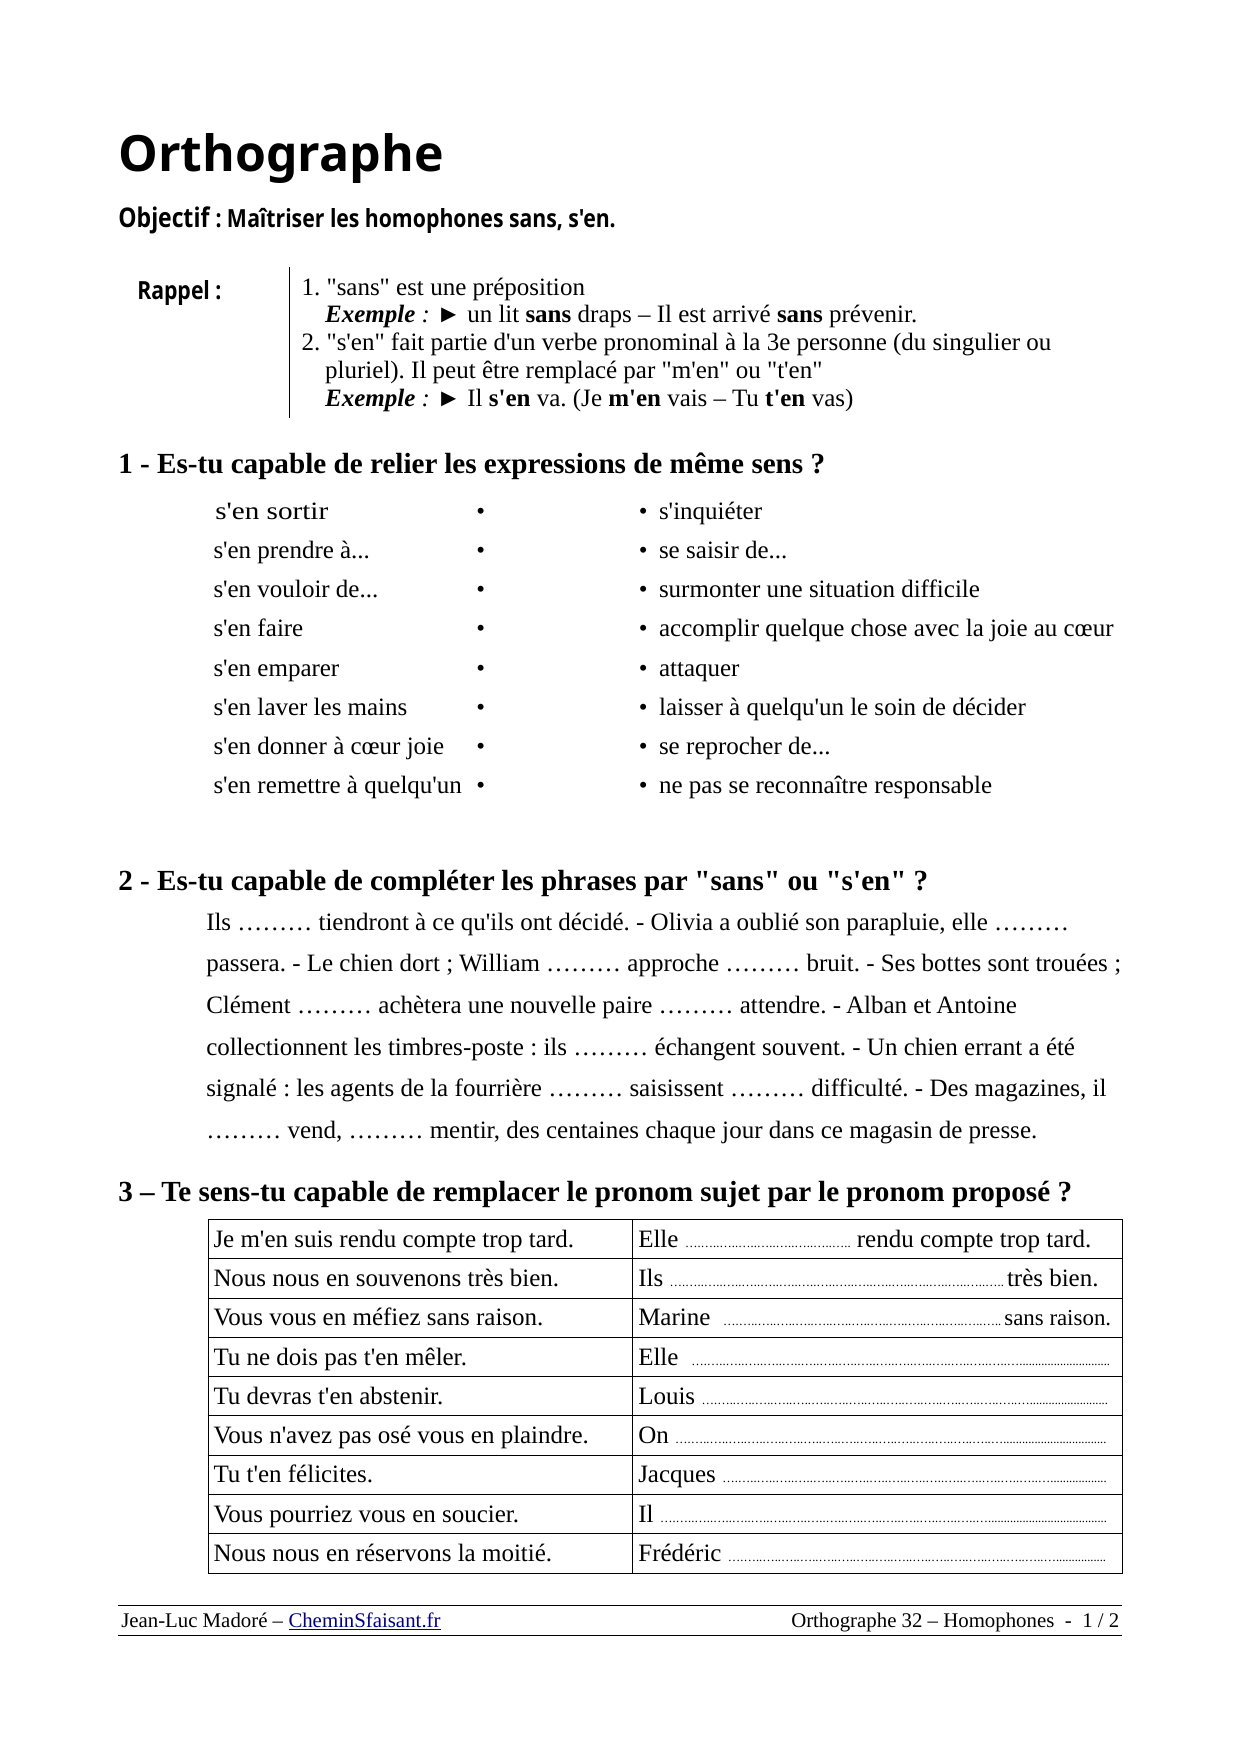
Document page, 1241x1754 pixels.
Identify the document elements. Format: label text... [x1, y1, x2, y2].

table_cell • [578, 765, 653, 804]
text 1 - Es-tu capable de relier les expressions de même sens ? [118, 253, 1122, 479]
table_header s'inquiéter [653, 491, 1122, 530]
table_cell • [578, 530, 653, 569]
table_cell • [578, 570, 653, 609]
table_cell laisser à quelqu'un le soin de décider [653, 687, 1122, 726]
table_header • [471, 491, 577, 530]
table_cell Tu devras t'en abstenir. [209, 1377, 632, 1415]
table_cell se reprocher de... [653, 726, 1122, 765]
table_cell Vous n'avez pas osé vous en plaindre. [209, 1416, 632, 1455]
table_cell • [578, 609, 653, 648]
table_cell s'en remettre à quelqu'un [208, 765, 471, 804]
table_cell Vous pourriez vous en soucier. [209, 1495, 632, 1533]
table_cell ne pas se reconnaître responsable [653, 765, 1122, 804]
table_cell • [471, 687, 577, 726]
table_cell On ….…..…..…..…..…..…..…..…..…..…..…..…..…..…..…..…..…................................. [633, 1416, 1122, 1455]
table_cell s'en prendre à... [208, 530, 471, 569]
table_cell • [578, 726, 653, 765]
table_cell surmonter une situation difficile [653, 570, 1122, 609]
text [126, 267, 1129, 435]
table_cell Tu ne dois pas t'en mêler. [209, 1338, 632, 1376]
table_cell • [578, 648, 653, 687]
table_header Elle ….…..…..…..…..…..…..…..….. rendu compte trop tard. [633, 1220, 1122, 1258]
table_cell se saisir de... [653, 530, 1122, 569]
text 3 – Te sens-tu capable de remplacer le pronom sujet par le pronom proposé ? [118, 1175, 1122, 1207]
table_cell s'en vouloir de... [208, 570, 471, 609]
table_cell Frédéric ….…..…..…..…..…..…..…..…..…..…..…..…..…..…..…..…..…................ [633, 1534, 1122, 1572]
table_cell • [471, 530, 577, 569]
table_header "sans" est une préposition Exemple : ► un lit sans draps – Il est arrivé sans prévenir. "s'en" fait partie d'un verbe pronominal à la 3e personne (du singulier ou pluriel). Il peut être remplacé par "m'en" ou "t'en" Exemple : ► Il s'en va. (Je m'en vais – Tu t'en vas) [290, 267, 1128, 417]
table_cell s'en faire [208, 609, 471, 648]
table_header s'en sortir [208, 491, 471, 530]
table_cell s'en donner à cœur joie [208, 726, 471, 765]
table_cell • [471, 648, 577, 687]
table_cell accomplir quelque chose avec la joie au cœur [653, 609, 1122, 648]
table_cell s'en laver les mains [208, 687, 471, 726]
table_cell • [471, 609, 577, 648]
table_cell Vous vous en méfiez sans raison. [209, 1299, 632, 1337]
table_cell Tu t'en félicites. [209, 1456, 632, 1494]
text Ils ……… tiendront à ce qu'ils ont décidé. - Olivia a oublié son parapluie, elle ……… passera. - Le chien dort ; William ……… approche ……… bruit. - Ses bottes sont trouées ; Clément ……… achètera une nouvelle paire ……… attendre. - Alban et Antoine collectionnent les timbres-poste : ils ……… échangent souvent. - Un chien errant a été signalé : les agents de la fourrière ……… saisissent ……… difficulté. - Des magazines, il ……… vend, ……… mentir, des centaines chaque jour dans ce magasin de presse. [206, 908, 1122, 1143]
table_header Rappel : [126, 267, 289, 417]
table_cell Ils ….…..…..…..…..…..…..…..…..…..…..…..…..…..…..…..…..….. très bien. [633, 1259, 1122, 1298]
table_cell • [471, 570, 577, 609]
table_cell Nous nous en réservons la moitié. [209, 1534, 632, 1572]
table_cell Louis ….…..…..…..…..…..…..…..…..…..…..…..…..…..…..…..…..…......................... [633, 1377, 1122, 1415]
table_cell Elle ….…..…..…..…..…..…..…..…..…..…..…..…..…..…..…..…..…............................. [633, 1338, 1122, 1376]
table_cell attaquer [653, 648, 1122, 687]
text Objectif : Maîtriser les homophones sans, s'en. [118, 198, 1122, 235]
table_header • [578, 491, 653, 530]
table_header Je m'en suis rendu compte trop tard. [209, 1220, 632, 1258]
table_cell Nous nous en souvenons très bien. [209, 1259, 632, 1298]
table_cell s'en emparer [208, 648, 471, 687]
table_cell • [578, 687, 653, 726]
table_cell Marine ….…..…..…..…..…..…..…..…..…..…..…..…..…..….. sans raison. [633, 1299, 1122, 1337]
table_cell Il ….…..…..…..…..…..…..…..…..…..…..…..…..…..…..…..…..…...................................... [633, 1495, 1122, 1533]
text Orthographe [118, 118, 1122, 186]
text 2 - Es-tu capable de compléter les phrases par "sans" ou "s'en" ? [118, 864, 1122, 896]
table_cell Jacques ….…..…..…..…..…..…..…..…..…..…..…..…..…..…..…..…..….................. [633, 1456, 1122, 1494]
table_cell • [471, 765, 577, 804]
table_cell • [471, 726, 577, 765]
